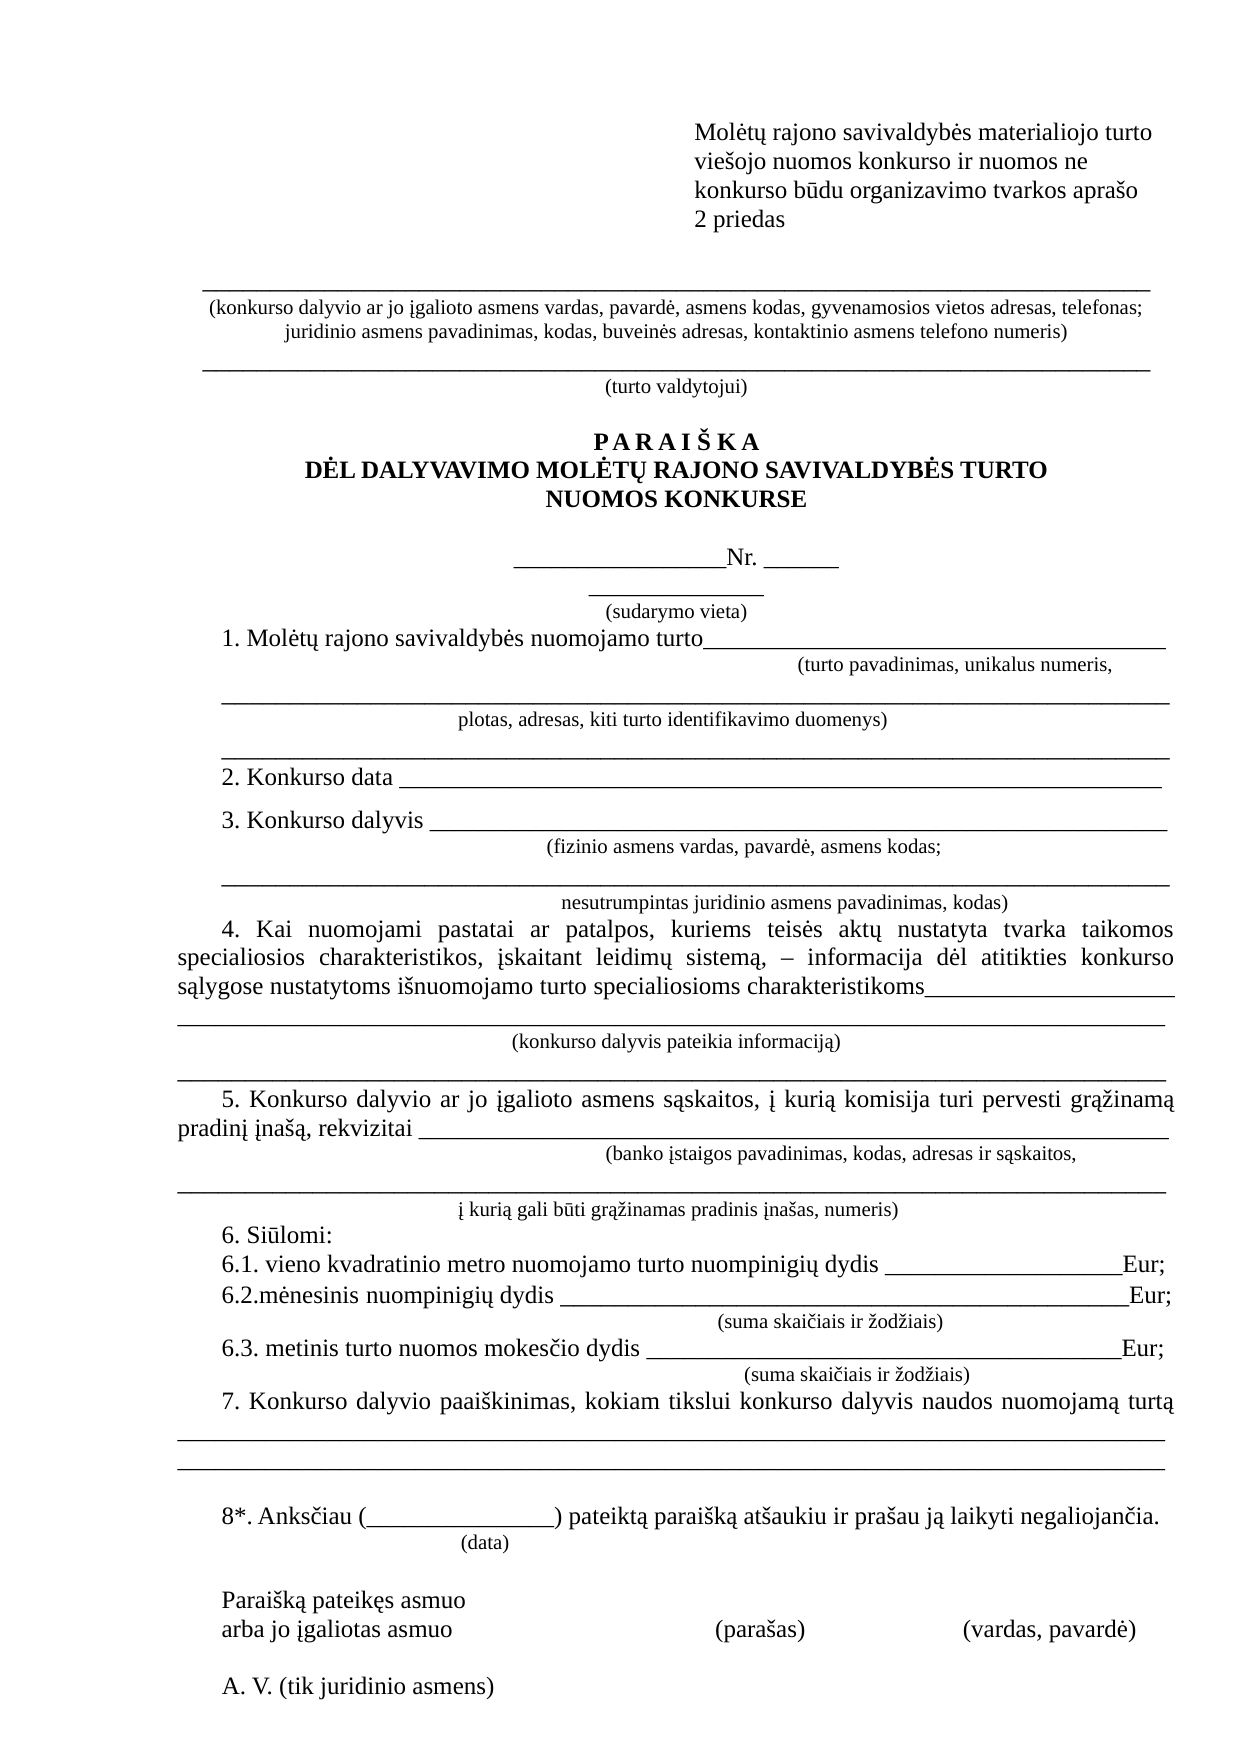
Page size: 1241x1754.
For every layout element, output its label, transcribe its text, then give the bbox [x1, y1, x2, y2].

text _________________________________________________________________________ [177, 1053, 1175, 1084]
text arba jo įgaliotas asmuo (parašas) (vardas, pavardė) [177, 1614, 1175, 1643]
text 3. Konkurso dalyvis ___________________________________________________________ [177, 806, 1175, 834]
text _______________________________________________________________________________ [177, 1444, 1175, 1472]
text 6. Siūlomi: [177, 1221, 1175, 1249]
text į kurią gali būti grąžinamas pradinis įnašas, numeris) [177, 1197, 1175, 1221]
text viešojo nuomos konkurso ir nuomos ne [694, 146, 1175, 175]
text nesutrumpintas juridinio asmens pavadinimas, kodas) [177, 889, 1175, 914]
text (sudarymo vieta) [177, 599, 1175, 623]
text (banko įstaigos pavadinimas, kodas, adresas ir sąskaitos, [177, 1141, 1175, 1165]
text 5. Konkurso dalyvio ar jo įgalioto asmens sąskaitos, į kurią komisija turi pervesti grąžinamą pradinį įnašą, rekvizitai ____________________________________________________________ [177, 1084, 1175, 1141]
text plotas, adresas, kiti turto identifikavimo duomenys) [177, 707, 1175, 731]
text NUOMOS KONKURSE [177, 484, 1175, 513]
text (suma skaičiais ir žodžiais) [348, 1309, 1175, 1333]
text P A R A I Š K A [177, 427, 1175, 456]
text ______________________________________________________________________ [177, 263, 1175, 295]
text ______________________________________________________________________ [177, 731, 1175, 762]
text ______________________________________________________________________ [177, 858, 1175, 889]
text _________________Nr. ______ [177, 542, 1175, 571]
text (suma skaičiais ir žodžiais) [330, 1362, 1175, 1386]
text Paraišką pateikęs asmuo [177, 1585, 1175, 1614]
text (turto pavadinimas, unikalus numeris, [177, 652, 1175, 676]
text ______________ [177, 571, 1175, 599]
text ______________________________________________________________________ [177, 676, 1175, 707]
text Molėtų rajono savivaldybės materialiojo turto [694, 117, 1175, 146]
text DĖL DALYVAVIMO MOLĖTŲ RAJONO SAVIVALDYBĖS TURTO [177, 456, 1175, 484]
text 2. Konkurso data _____________________________________________________________ [177, 762, 1175, 791]
text (konkurso dalyvio ar jo įgalioto asmens vardas, pavardė, asmens kodas, gyvenamosios vietos adresas, telefonas; juridinio asmens pavadinimas, kodas, buveinės adresas, kontaktinio asmens telefono numeris) [177, 295, 1175, 343]
text 6.2.mėnesinis nuompinigių dydis __________________________________________Eur; [177, 1278, 1175, 1309]
text _________________________________________________________________________ [177, 1165, 1175, 1197]
text 7. Konkurso dalyvio paaiškinimas, kokiam tikslui konkurso dalyvis naudos nuomojamą turtą _______________________________________________________________________________ [177, 1386, 1175, 1444]
text (data) [454, 1530, 1175, 1554]
text 8*. Anksčiau (_______________) pateiktą paraišką atšaukiu ir prašau ją laikyti negaliojančia. [177, 1501, 1175, 1530]
text (fizinio asmens vardas, pavardė, asmens kodas; [177, 834, 1175, 858]
text konkurso būdu organizavimo tvarkos aprašo [620, 175, 1175, 204]
text (konkurso dalyvis pateikia informaciją) [177, 1029, 1175, 1053]
text 6.3. metinis turto nuomos mokesčio dydis ______________________________________Eur; [177, 1333, 1175, 1362]
text 4. Kai nuomojami pastatai ar patalpos, kuriems teisės aktų nustatyta tvarka taikomos specialiosios charakteristikos, įskaitant leidimų sistemą, – informacija dėl atitikties konkurso sąlygose nustatytoms išnuomojamo turto specialiosioms charakteristikoms____________________ _______________________________________________________________________________ [177, 914, 1175, 1029]
text ______________________________________________________________________ [177, 343, 1175, 374]
text (turto valdytojui) [177, 374, 1175, 398]
text 6.1. vieno kvadratinio metro nuomojamo turto nuompinigių dydis ___________________Eur; [177, 1249, 1175, 1278]
text 1. Molėtų rajono savivaldybės nuomojamo turto_____________________________________ [177, 623, 1175, 652]
text A. V. (tik juridinio asmens) [177, 1671, 1175, 1700]
text 2 priedas [620, 204, 1175, 232]
